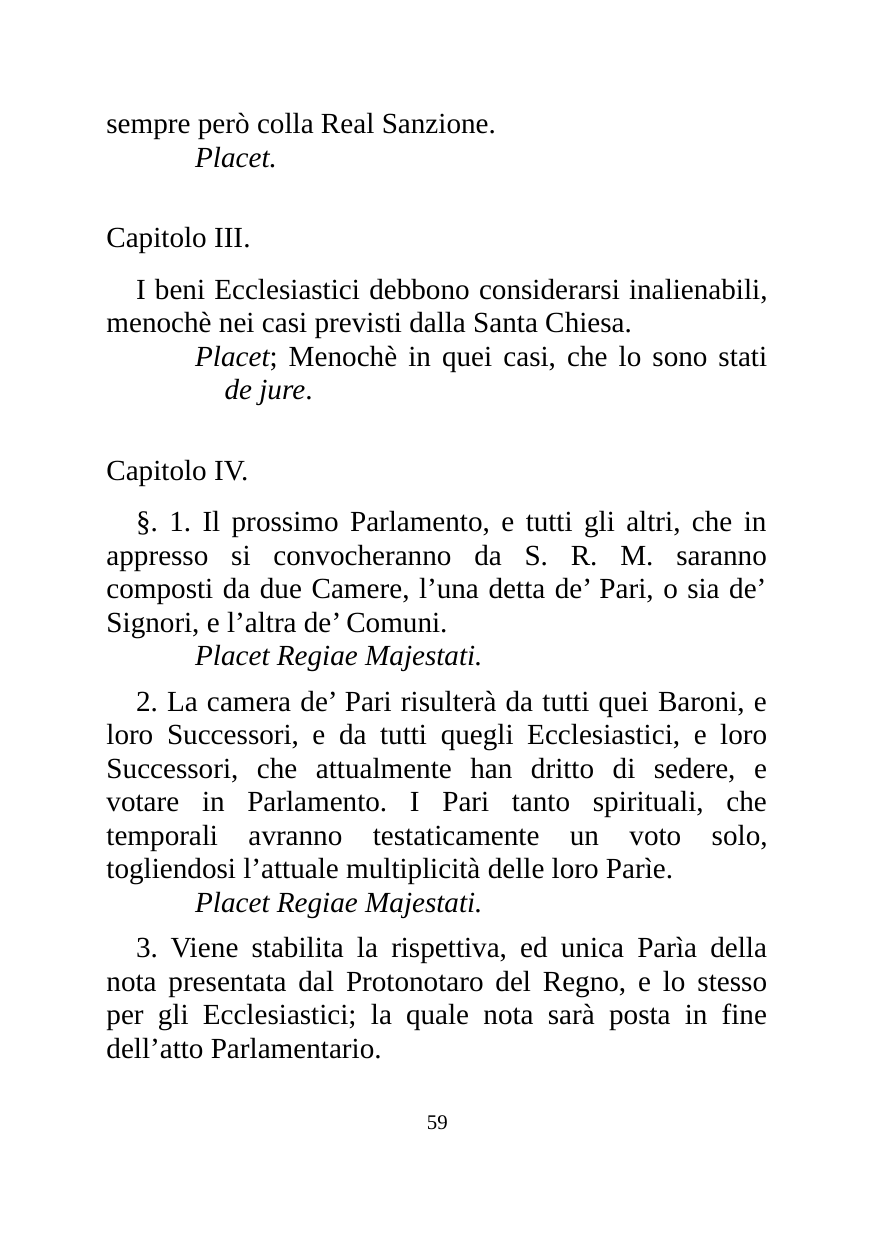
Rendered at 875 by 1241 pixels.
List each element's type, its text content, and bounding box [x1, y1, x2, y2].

text 3. Viene stabilita la rispettiva, ed unica Parìa della nota presentata dal Protonotaro del Regno, e lo stesso per gli Ecclesiastici; la quale nota sarà posta in fine dell’atto Parlamentario. [106, 930, 768, 1064]
subtitle Capitolo IV. [106, 453, 768, 487]
text Placet Regiae Majestati. [195, 638, 768, 672]
text 2. La camera de’ Pari risulterà da tutti quei Baroni, e loro Successori, e da tutti quegli Ecclesiastici, e loro Successori, che attualmente han dritto di sedere, e votare in Parlamento. I Pari tanto spirituali, che temporali avranno testaticamente un voto solo, togliendosi l’attuale multiplicità delle loro Parìe. [106, 684, 768, 885]
text I beni Ecclesiastici debbono considerarsi inalienabili, menochè nei casi previsti dalla Santa Chiesa. [106, 272, 768, 339]
text §. 1. Il prossimo Parlamento, e tutti gli altri, che in appresso si convocheranno da S. R. M. saranno composti da due Camere, l’una detta de’ Pari, o sia de’ Signori, e l’altra de’ Comuni. [106, 504, 768, 638]
text sempre però colla Real Sanzione. [106, 106, 768, 140]
text Placet; Menochè in quei casi, che lo sono stati de jure. [195, 339, 768, 406]
text Placet. [195, 140, 768, 173]
text Placet Regiae Majestati. [195, 885, 768, 919]
subtitle Capitolo III. [106, 221, 768, 254]
